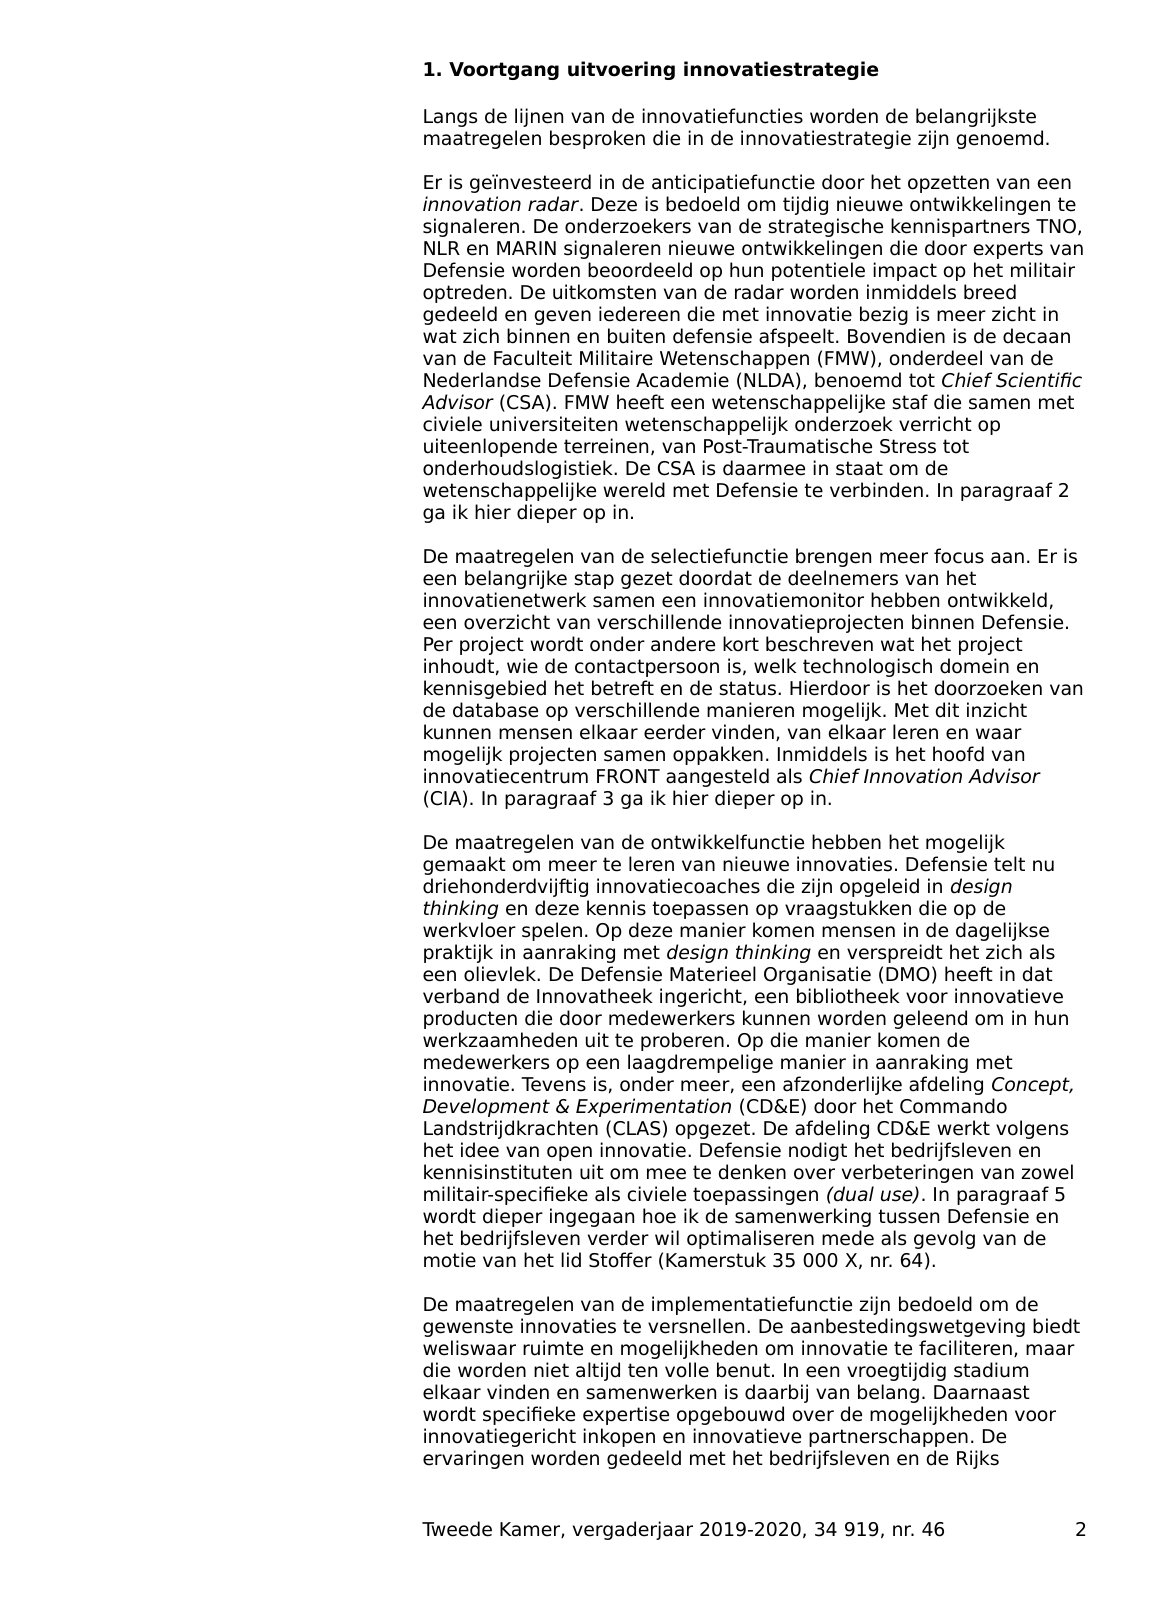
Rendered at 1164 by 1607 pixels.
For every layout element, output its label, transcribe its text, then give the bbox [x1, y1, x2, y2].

subtitle 1. Voortgang uitvoering innovatiestrategie [422, 59, 1087, 81]
text De maatregelen van de selectiefunctie brengen meer focus aan. Er is een belangrijke stap gezet doordat de deelnemers van het innovatienetwerk samen een innovatiemonitor hebben ontwikkeld, een overzicht van verschillende innovatieprojecten binnen Defensie. Per project wordt onder andere kort beschreven wat het project inhoudt, wie de contactpersoon is, welk technologisch domein en kennisgebied het betreft en de status. Hierdoor is het doorzoeken van de database op verschillende manieren mogelijk. Met dit inzicht kunnen mensen elkaar eerder vinden, van elkaar leren en waar mogelijk projecten samen oppakken. Inmiddels is het hoofd van innovatiecentrum FRONT aangesteld als Chief Innovation Advisor (CIA). In paragraaf 3 ga ik hier dieper op in. [422, 546, 1087, 810]
text De maatregelen van de implementatiefunctie zijn bedoeld om de gewenste innovaties te versnellen. De aanbestedingswetgeving biedt weliswaar ruimte en mogelijkheden om innovatie te faciliteren, maar die worden niet altijd ten volle benut. In een vroegtijdig stadium elkaar vinden en samenwerken is daarbij van belang. Daarnaast wordt specifieke expertise opgebouwd over de mogelijkheden voor innovatiegericht inkopen en innovatieve partnerschappen. De ervaringen worden gedeeld met het bedrijfsleven en de Rijks [422, 1294, 1087, 1469]
text Er is geïnvesteerd in de anticipatiefunctie door het opzetten van een innovation radar. Deze is bedoeld om tijdig nieuwe ontwikkelingen te signaleren. De onderzoekers van de strategische kennispartners TNO, NLR en MARIN signaleren nieuwe ontwikkelingen die door experts van Defensie worden beoordeeld op hun potentiele impact op het militair optreden. De uitkomsten van de radar worden inmiddels breed gedeeld en geven iedereen die met innovatie bezig is meer zicht in wat zich binnen en buiten defensie afspeelt. Bovendien is de decaan van de Faculteit Militaire Wetenschappen (FMW), onderdeel van de Nederlandse Defensie Academie (NLDA), benoemd tot Chief Scientific Advisor (CSA). FMW heeft een wetenschappelijke staf die samen met civiele universiteiten wetenschappelijk onderzoek verricht op uiteenlopende terreinen, van Post-Traumatische Stress tot onderhoudslogistiek. De CSA is daarmee in staat om de wetenschappelijke wereld met Defensie te verbinden. In paragraaf 2 ga ik hier dieper op in. [422, 172, 1087, 524]
text Langs de lijnen van de innovatiefuncties worden de belangrijkste maatregelen besproken die in de innovatiestrategie zijn genoemd. [422, 106, 1087, 150]
text De maatregelen van de ontwikkelfunctie hebben het mogelijk gemaakt om meer te leren van nieuwe innovaties. Defensie telt nu driehonderdvijftig innovatiecoaches die zijn opgeleid in design thinking en deze kennis toepassen op vraagstukken die op de werkvloer spelen. Op deze manier komen mensen in de dagelijkse praktijk in aanraking met design thinking en verspreidt het zich als een olievlek. De Defensie Materieel Organisatie (DMO) heeft in dat verband de Innovatheek ingericht, een bibliotheek voor innovatieve producten die door medewerkers kunnen worden geleend om in hun werkzaamheden uit te proberen. Op die manier komen de medewerkers op een laagdrempelige manier in aanraking met innovatie. Tevens is, onder meer, een afzonderlijke afdeling Concept, Development & Experimentation (CD&E) door het Commando Landstrijdkrachten (CLAS) opgezet. De afdeling CD&E werkt volgens het idee van open innovatie. Defensie nodigt het bedrijfsleven en kennisinstituten uit om mee te denken over verbeteringen van zowel militair-specifieke als civiele toepassingen (dual use). In paragraaf 5 wordt dieper ingegaan hoe ik de samenwerking tussen Defensie en het bedrijfsleven verder wil optimaliseren mede als gevolg van de motie van het lid Stoffer (Kamerstuk 35 000 X, nr. 64). [422, 832, 1087, 1272]
